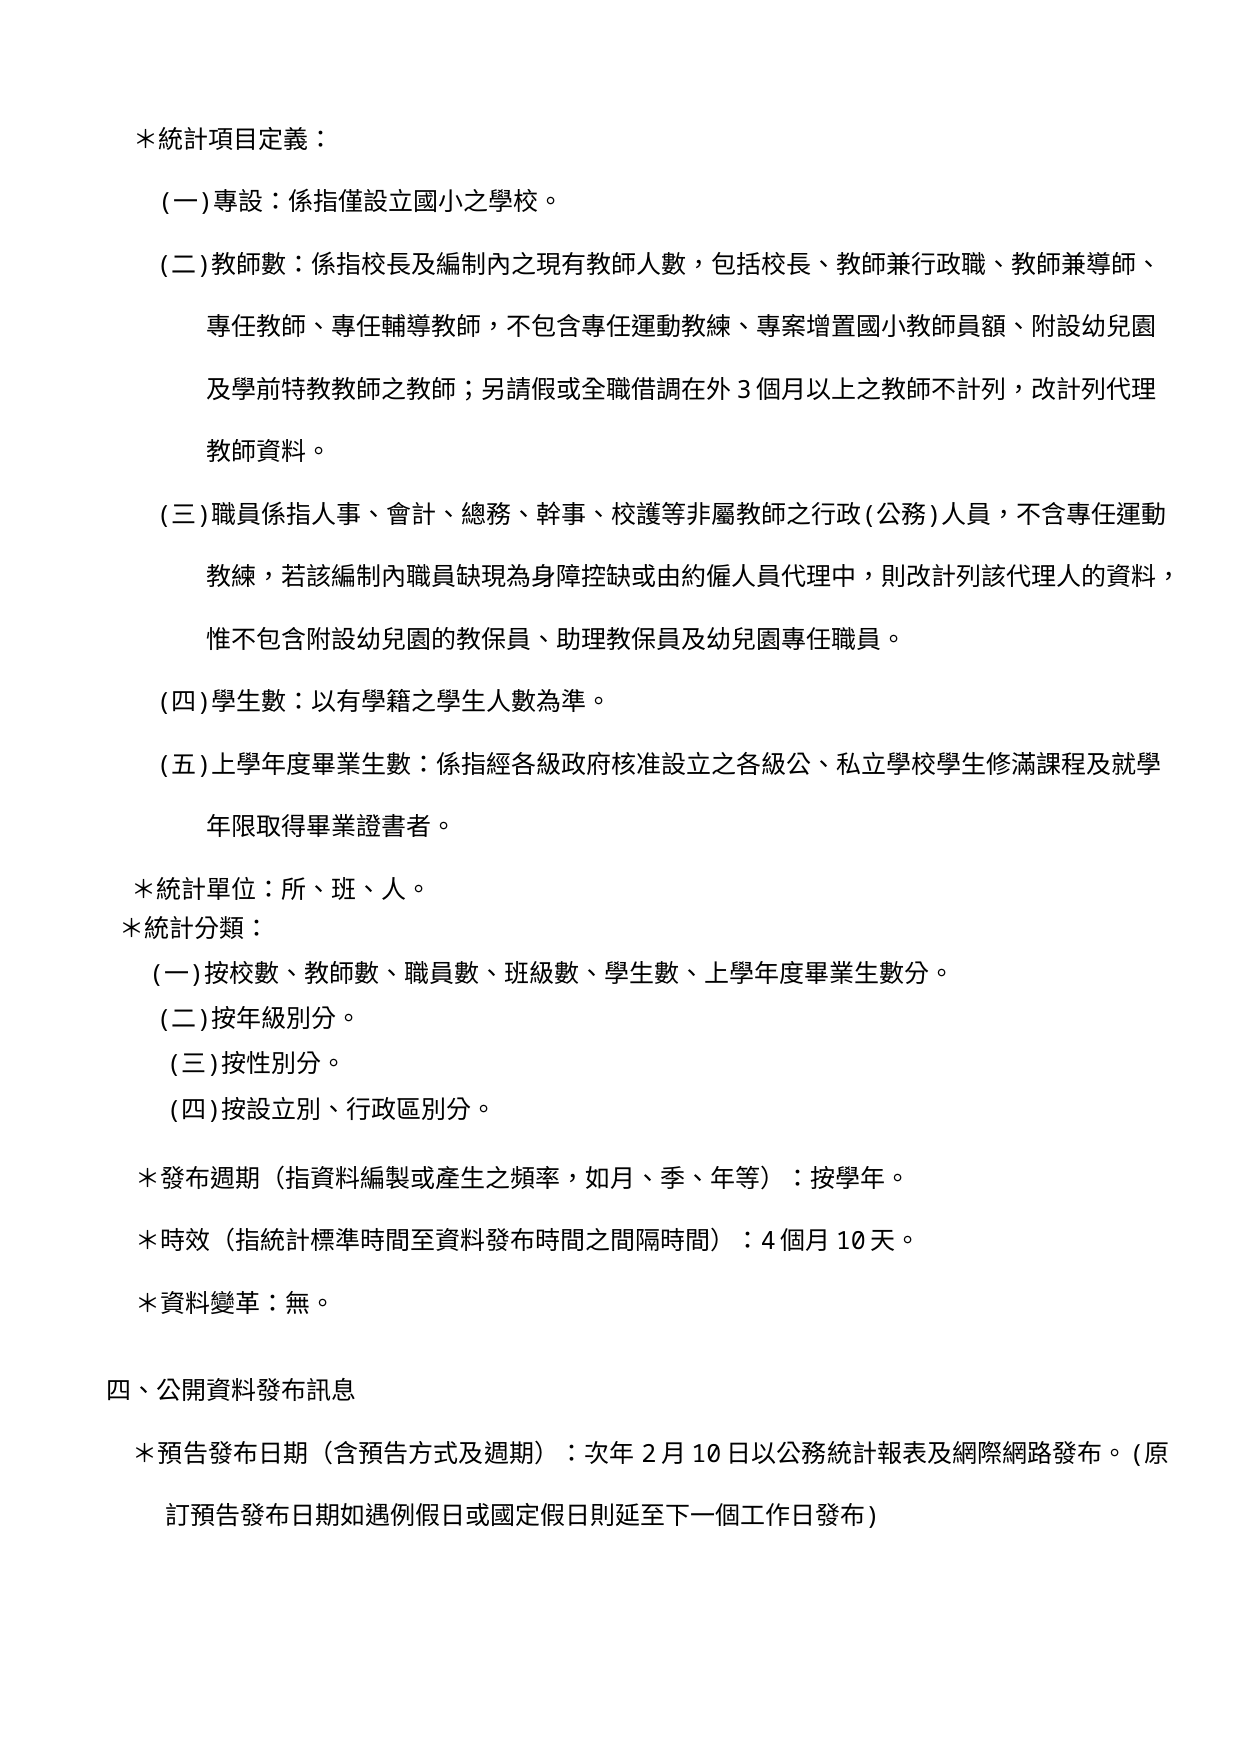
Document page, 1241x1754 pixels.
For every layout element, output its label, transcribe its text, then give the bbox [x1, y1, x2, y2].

text (四)按設立別、行政區別分。 [106, 1089, 1169, 1126]
text 四、公開資料發布訊息 [106, 1347, 1169, 1409]
text ＊統計單位：所、班、人。 [106, 846, 1199, 908]
text (四)學生數：以有學籍之學生人數為準。 [156, 658, 1169, 721]
text ＊時效（指統計標準時間至資料發布時間之間隔時間）：4個月10天。 [106, 1197, 1169, 1259]
text ＊發布週期（指資料編製或產生之頻率，如月、季、年等）：按學年。 [106, 1134, 1169, 1197]
text ＊預告發布日期（含預告方式及週期）：次年2月10日以公務統計報表及網際網路發布。(原訂預告發布日期如遇例假日或國定假日則延至下一個工作日發布) [133, 1409, 1169, 1534]
text (一)按校數、教師數、職員數、班級數、學生數、上學年度畢業生數分。 [106, 953, 1169, 989]
text (二)按年級別分。 [106, 999, 1169, 1035]
text (三)按性別分。 [106, 1044, 1169, 1080]
text ＊資料變革：無。 [106, 1259, 1169, 1322]
text (五)上學年度畢業生數：係指經各級政府核准設立之各級公、私立學校學生修滿課程及就學年限取得畢業證書者。 [156, 721, 1169, 846]
text ＊統計項目定義： [133, 96, 1169, 158]
text (三)職員係指人事、會計、總務、幹事、校護等非屬教師之行政(公務)人員，不含專任運動教練，若該編制內職員缺現為身障控缺或由約僱人員代理中，則改計列該代理人的資料，惟不包含附設幼兒園的教保員、助理教保員及幼兒園專任職員。 [156, 471, 1169, 658]
text ＊統計分類： [106, 908, 1169, 944]
text (一)專設：係指僅設立國小之學校。 [133, 158, 1169, 221]
text (二)教師數：係指校長及編制內之現有教師人數，包括校長、教師兼行政職、教師兼導師、專任教師、專任輔導教師，不包含專任運動教練、專案增置國小教師員額、附設幼兒園及學前特教教師之教師；另請假或全職借調在外3個月以上之教師不計列，改計列代理教師資料。 [156, 221, 1169, 471]
